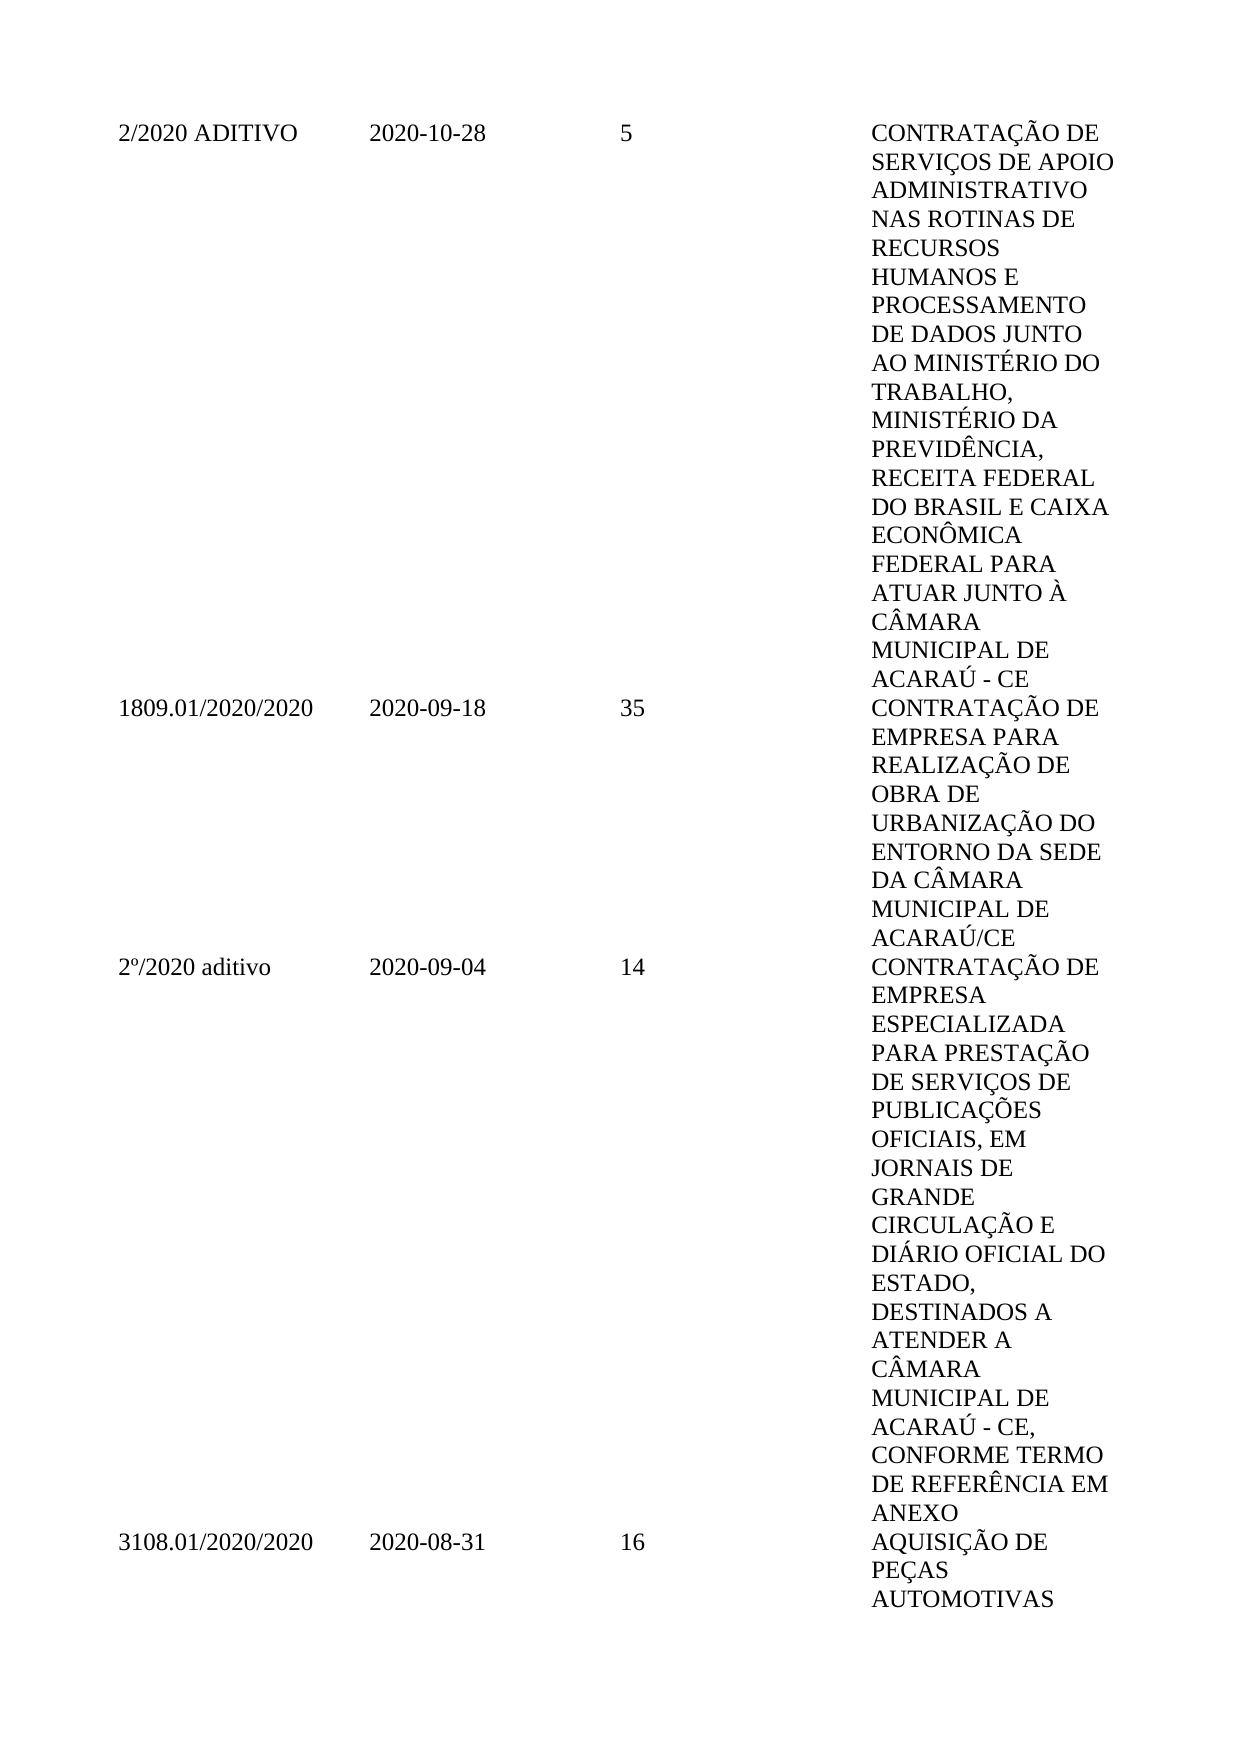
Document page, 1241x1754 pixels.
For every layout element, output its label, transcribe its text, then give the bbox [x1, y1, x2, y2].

table_cell 2º/2020 aditivo [118, 952, 369, 1527]
table_cell CONTRATAÇÃO DE SERVIÇOS DE APOIO ADMINISTRATIVO NAS ROTINAS DE RECURSOS HUMANOS E PROCESSAMENTO DE DADOS JUNTO AO MINISTÉRIO DO TRABALHO, MINISTÉRIO DA PREVIDÊNCIA, RECEITA FEDERAL DO BRASIL E CAIXA ECONÔMICA FEDERAL PARA ATUAR JUNTO À CÂMARA MUNICIPAL DE ACARAÚ - CE [871, 118, 1122, 693]
table_cell CONTRATAÇÃO DE EMPRESA ESPECIALIZADA PARA PRESTAÇÃO DE SERVIÇOS DE PUBLICAÇÕES OFICIAIS, EM JORNAIS DE GRANDE CIRCULAÇÃO E DIÁRIO OFICIAL DO ESTADO, DESTINADOS A ATENDER A CÂMARA MUNICIPAL DE ACARAÚ - CE, CONFORME TERMO DE REFERÊNCIA EM ANEXO [871, 952, 1122, 1527]
table_cell 2020-09-18 [369, 693, 620, 952]
table_cell 16 [620, 1527, 871, 1613]
table_cell 2020-09-04 [369, 952, 620, 1527]
table_cell CONTRATAÇÃO DE EMPRESA PARA REALIZAÇÃO DE OBRA DE URBANIZAÇÃO DO ENTORNO DA SEDE DA CÂMARA MUNICIPAL DE ACARAÚ/CE [871, 693, 1122, 952]
table_cell 2020-10-28 [369, 118, 620, 693]
table_cell 5 [620, 118, 871, 693]
table_cell 35 [620, 693, 871, 952]
table_cell 2/2020 ADITIVO [118, 118, 369, 693]
table_cell 1809.01/2020/2020 [118, 693, 369, 952]
table_cell 14 [620, 952, 871, 1527]
table_cell AQUISIÇÃO DE PEÇAS AUTOMOTIVAS [871, 1527, 1122, 1613]
table_cell 2020-08-31 [369, 1527, 620, 1613]
table_cell 3108.01/2020/2020 [118, 1527, 369, 1613]
